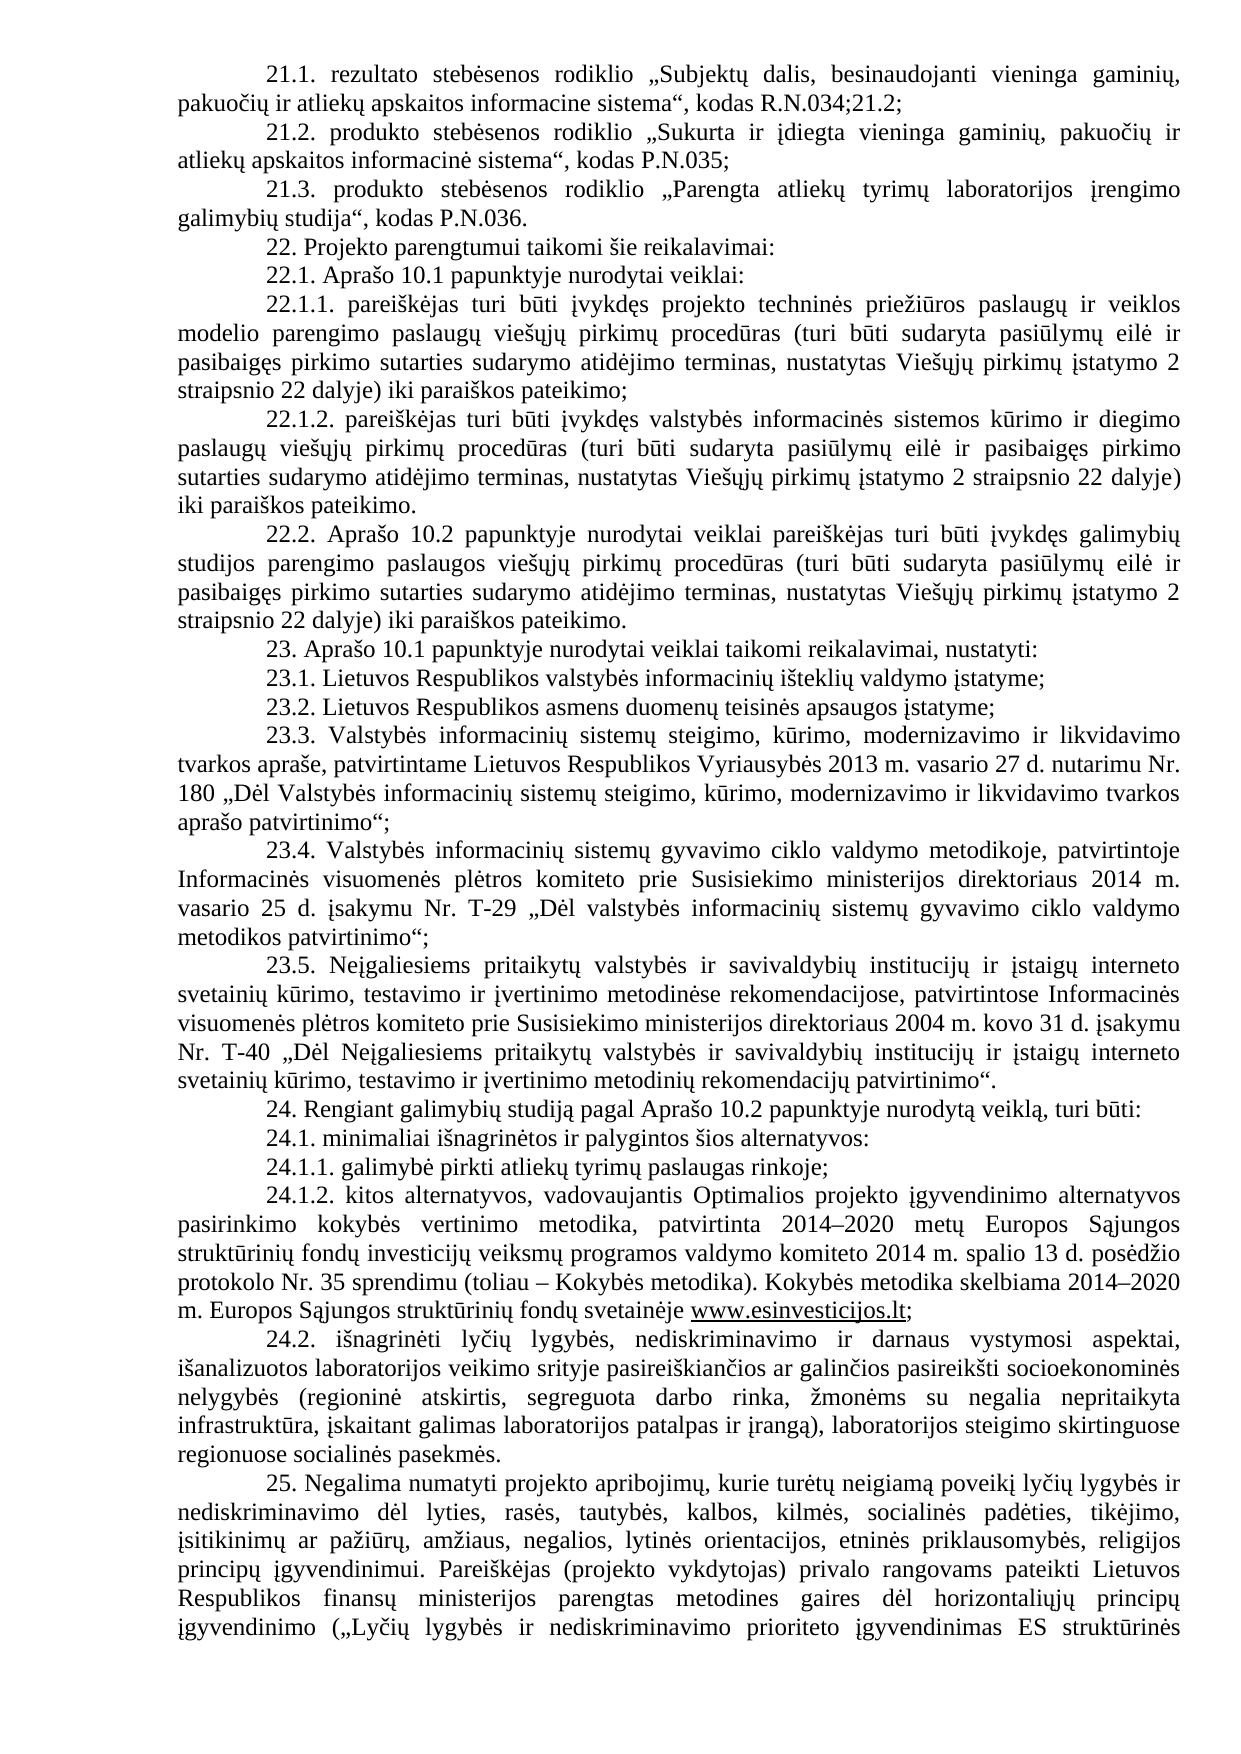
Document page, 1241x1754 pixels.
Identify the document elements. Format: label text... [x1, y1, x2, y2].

text 21.3. produkto stebėsenos rodiklio „Parengta atliekų tyrimų laboratorijos įrengimo galimybių studija“, kodas P.N.036. [177, 174, 1181, 232]
text 24.1.2. kitos alternatyvos, vadovaujantis Optimalios projekto įgyvendinimo alternatyvos pasirinkimo kokybės vertinimo metodika, patvirtinta 2014–2020 metų Europos Sąjungos struktūrinių fondų investicijų veiksmų programos valdymo komiteto 2014 m. spalio 13 d. posėdžio protokolo Nr. 35 sprendimu (toliau – Kokybės metodika). Kokybės metodika skelbiama 2014–2020 m. Europos Sąjungos struktūrinių fondų svetainėje www.esinvesticijos.lt; [177, 1180, 1181, 1324]
text 24.1.1. galimybė pirkti atliekų tyrimų paslaugas rinkoje; [177, 1152, 1181, 1180]
text 23.4. Valstybės informacinių sistemų gyvavimo ciklo valdymo metodikoje, patvirtintoje Informacinės visuomenės plėtros komiteto prie Susisiekimo ministerijos direktoriaus 2014 m. vasario 25 d. įsakymu Nr. T-29 „Dėl valstybės informacinių sistemų gyvavimo ciklo valdymo metodikos patvirtinimo“; [177, 835, 1181, 950]
text 23.1. Lietuvos Respublikos valstybės informacinių išteklių valdymo įstatyme; [177, 663, 1181, 692]
text 24.1. minimaliai išnagrinėtos ir palygintos šios alternatyvos: [177, 1123, 1181, 1152]
text 22.1.2. pareiškėjas turi būti įvykdęs valstybės informacinės sistemos kūrimo ir diegimo paslaugų viešųjų pirkimų procedūras (turi būti sudaryta pasiūlymų eilė ir pasibaigęs pirkimo sutarties sudarymo atidėjimo terminas, nustatytas Viešųjų pirkimų įstatymo 2 straipsnio 22 dalyje) iki paraiškos pateikimo. [177, 404, 1181, 519]
text 23.5. Neįgaliesiems pritaikytų valstybės ir savivaldybių institucijų ir įstaigų interneto svetainių kūrimo, testavimo ir įvertinimo metodinėse rekomendacijose, patvirtintose Informacinės visuomenės plėtros komiteto prie Susisiekimo ministerijos direktoriaus 2004 m. kovo 31 d. įsakymu Nr. T-40 „Dėl Neįgaliesiems pritaikytų valstybės ir savivaldybių institucijų ir įstaigų interneto svetainių kūrimo, testavimo ir įvertinimo metodinių rekomendacijų patvirtinimo“. [177, 950, 1181, 1094]
text 22.2. Aprašo 10.2 papunktyje nurodytai veiklai pareiškėjas turi būti įvykdęs galimybių studijos parengimo paslaugos viešųjų pirkimų procedūras (turi būti sudaryta pasiūlymų eilė ir pasibaigęs pirkimo sutarties sudarymo atidėjimo terminas, nustatytas Viešųjų pirkimų įstatymo 2 straipsnio 22 dalyje) iki paraiškos pateikimo. [177, 519, 1181, 634]
text 23. Aprašo 10.1 papunktyje nurodytai veiklai taikomi reikalavimai, nustatyti: [177, 634, 1181, 663]
text 25. Negalima numatyti projekto apribojimų, kurie turėtų neigiamą poveikį lyčių lygybės ir nediskriminavimo dėl lyties, rasės, tautybės, kalbos, kilmės, socialinės padėties, tikėjimo, įsitikinimų ar pažiūrų, amžiaus, negalios, lytinės orientacijos, etninės priklausomybės, religijos principų įgyvendinimui. Pareiškėjas (projekto vykdytojas) privalo rangovams pateikti Lietuvos Respublikos finansų ministerijos parengtas metodines gaires dėl horizontaliųjų principų įgyvendinimo („Lyčių lygybės ir nediskriminavimo prioriteto įgyvendinimas ES struktūrinės [177, 1468, 1181, 1640]
text 21.2. produkto stebėsenos rodiklio „Sukurta ir įdiegta vieninga gaminių, pakuočių ir atliekų apskaitos informacinė sistema“, kodas P.N.035; [177, 117, 1181, 174]
text 23.2. Lietuvos Respublikos asmens duomenų teisinės apsaugos įstatyme; [177, 692, 1181, 720]
text 24.2. išnagrinėti lyčių lygybės, nediskriminavimo ir darnaus vystymosi aspektai, išanalizuotos laboratorijos veikimo srityje pasireiškiančios ar galinčios pasireikšti socioekonominės nelygybės (regioninė atskirtis, segreguota darbo rinka, žmonėms su negalia nepritaikyta infrastruktūra, įskaitant galimas laboratorijos patalpas ir įrangą), laboratorijos steigimo skirtinguose regionuose socialinės pasekmės. [177, 1324, 1181, 1468]
text 22.1.1. pareiškėjas turi būti įvykdęs projekto techninės priežiūros paslaugų ir veiklos modelio parengimo paslaugų viešųjų pirkimų procedūras (turi būti sudaryta pasiūlymų eilė ir pasibaigęs pirkimo sutarties sudarymo atidėjimo terminas, nustatytas Viešųjų pirkimų įstatymo 2 straipsnio 22 dalyje) iki paraiškos pateikimo; [177, 289, 1181, 404]
text 22.1. Aprašo 10.1 papunktyje nurodytai veiklai: [177, 260, 1181, 289]
text 23.3. Valstybės informacinių sistemų steigimo, kūrimo, modernizavimo ir likvidavimo tvarkos apraše, patvirtintame Lietuvos Respublikos Vyriausybės 2013 m. vasario 27 d. nutarimu Nr. 180 „Dėl Valstybės informacinių sistemų steigimo, kūrimo, modernizavimo ir likvidavimo tvarkos aprašo patvirtinimo“; [177, 720, 1181, 835]
text 21.1. rezultato stebėsenos rodiklio „Subjektų dalis, besinaudojanti vieninga gaminių, pakuočių ir atliekų apskaitos informacine sistema“, kodas R.N.034;21.2; [177, 59, 1181, 117]
text 24. Rengiant galimybių studiją pagal Aprašo 10.2 papunktyje nurodytą veiklą, turi būti: [177, 1094, 1181, 1123]
text 22. Projekto parengtumui taikomi šie reikalavimai: [177, 232, 1181, 260]
